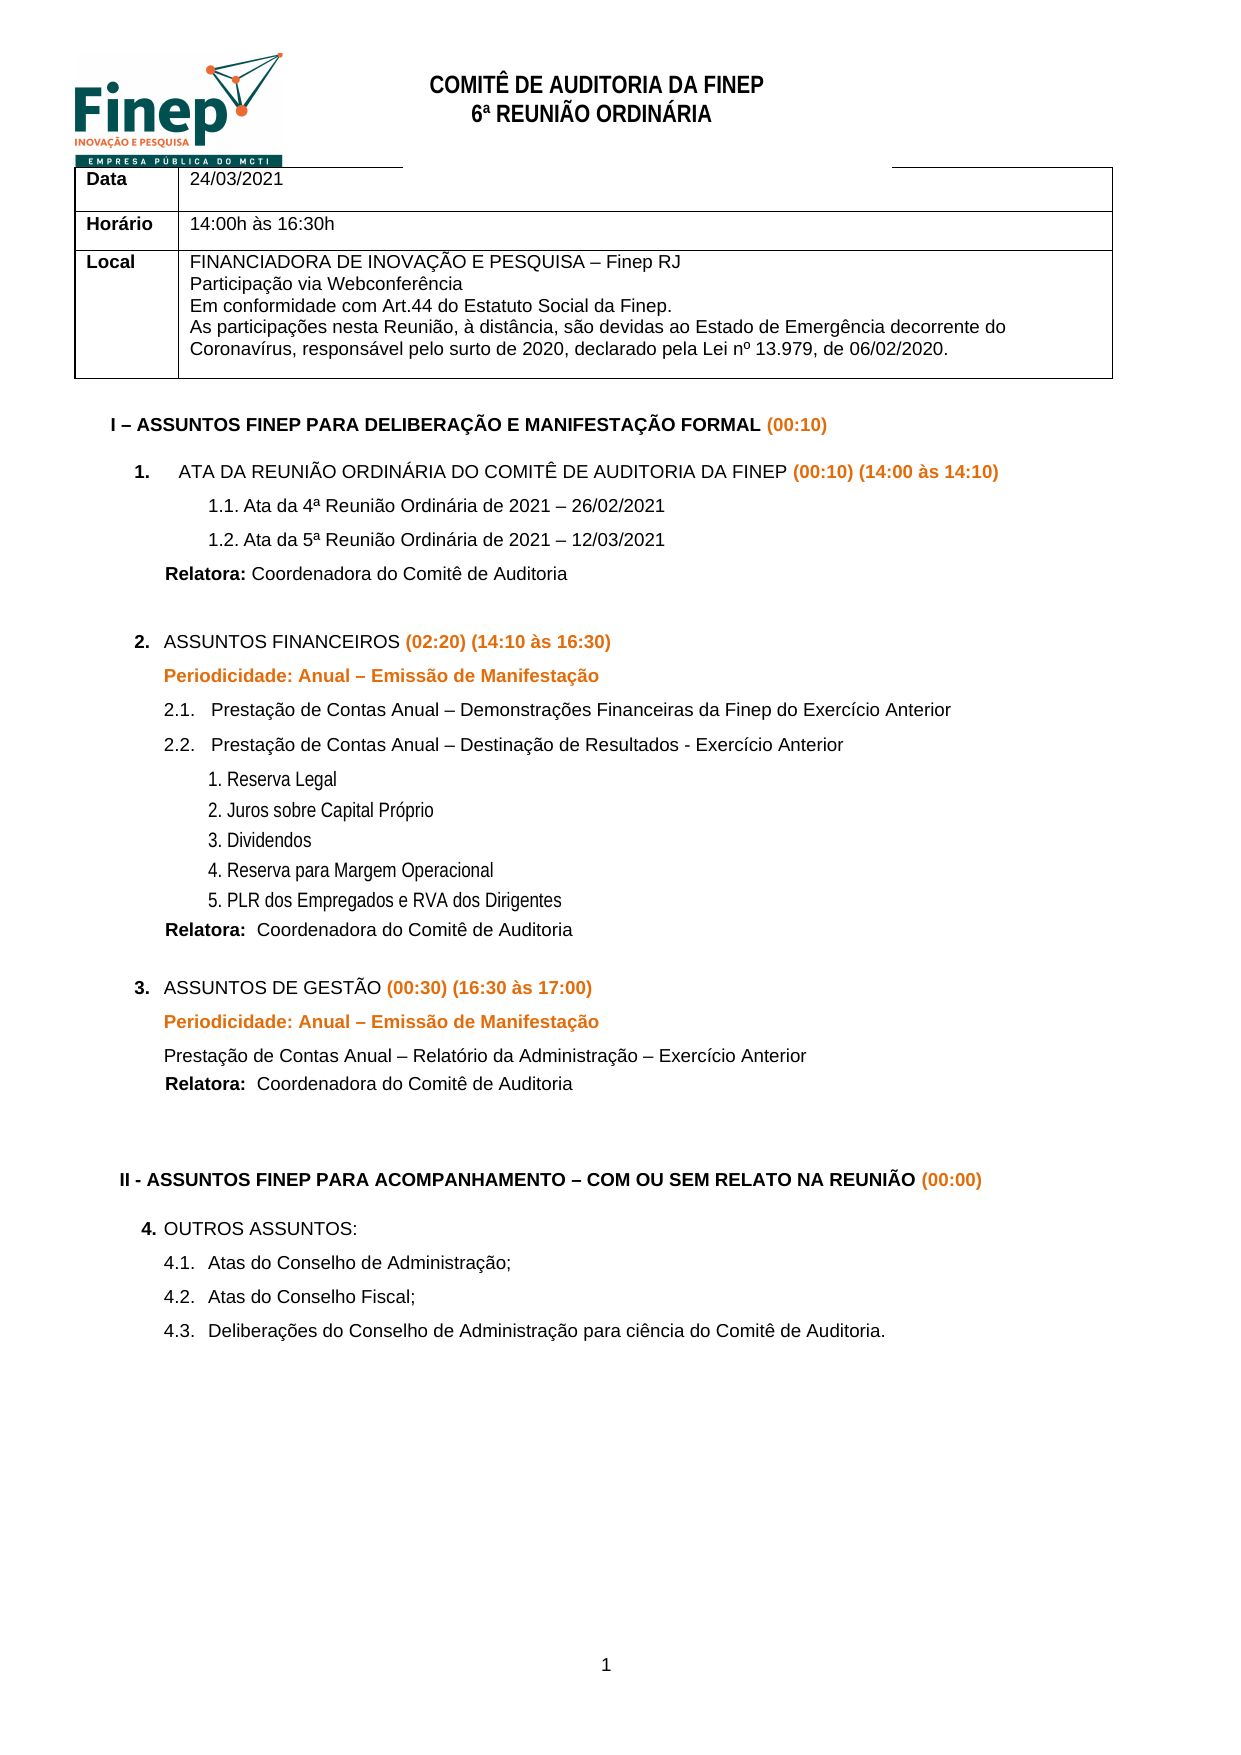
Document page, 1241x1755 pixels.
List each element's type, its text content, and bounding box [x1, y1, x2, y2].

text Periodicidade: Anual – Emissão de Manifestação [164, 665, 1123, 687]
list Prestação de Contas Anual – Demonstrações Financeiras da Finep do Exercício Anterior [164, 699, 1123, 721]
list Ata da 4ª Reunião Ordinária de 2021 – 26/02/2021 [208, 495, 1123, 516]
list Atas do Conselho Fiscal; [164, 1286, 1123, 1307]
text Relatora: Coordenadora do Comitê de Auditoria [165, 918, 1123, 940]
table_cell Local [76, 251, 178, 378]
list Atas do Conselho de Administração; [164, 1252, 1123, 1273]
list ASSUNTOS DE GESTÃO (00:30) (16:30 às 17:00) [134, 976, 1123, 998]
table_header Data [76, 168, 178, 211]
list Deliberações do Conselho de Administração para ciência do Comitê de Auditoria. [164, 1320, 1123, 1341]
text Relatora: Coordenadora do Comitê de Auditoria [165, 563, 1123, 584]
table_cell Horário [76, 212, 178, 250]
list Prestação de Contas Anual – Relatório da Administração – Exercício Anterior [146, 1044, 1137, 1066]
text I – ASSUNTOS FINEP PARA DELIBERAÇÃO E MANIFESTAÇÃO FORMAL (00:10) [75, 408, 1123, 437]
list 2. Juros sobre Capital Próprio [208, 798, 1137, 822]
table_cell 14:00h às 16:30h [179, 212, 1112, 250]
text Relatora: Coordenadora do Comitê de Auditoria [165, 1072, 1123, 1094]
list 1. Reserva Legal [208, 767, 1137, 791]
text II - ASSUNTOS FINEP PARA ACOMPANHAMENTO – COM OU SEM RELATO NA REUNIÃO (00:00) [119, 1168, 1123, 1190]
list 5. PLR dos Empregados e RVA dos Dirigentes [208, 888, 1137, 912]
text Periodicidade: Anual – Emissão de Manifestação [164, 1011, 1123, 1032]
list ATA DA REUNIÃO ORDINÁRIA DO COMITÊ DE AUDITORIA DA FINEP (00:10) (14:00 às 14:10) [134, 461, 1123, 482]
table_header 24/03/2021 [179, 168, 1112, 211]
list ASSUNTOS FINANCEIROS (02:20) (14:10 às 16:30) [134, 631, 1123, 653]
list 4. Reserva para Margem Operacional [208, 858, 1137, 882]
list Ata da 5ª Reunião Ordinária de 2021 – 12/03/2021 [208, 529, 1123, 551]
table_cell FINANCIADORA DE INOVAÇÃO E PESQUISA – Finep RJ Participação via Webconferência Em conformidade com Art.44 do Estatuto Social da Finep. As participações nesta Reunião, à distância, são devidas ao Estado de Emergência decorrente do Coronavírus, responsável pelo surto de 2020, declarado pela Lei nº 13.979, de 06/02/2020. [179, 251, 1112, 378]
list 3. Dividendos [208, 828, 1137, 852]
list Prestação de Contas Anual – Destinação de Resultados - Exercício Anterior [164, 733, 1123, 755]
list OUTROS ASSUNTOS: [141, 1218, 1123, 1239]
